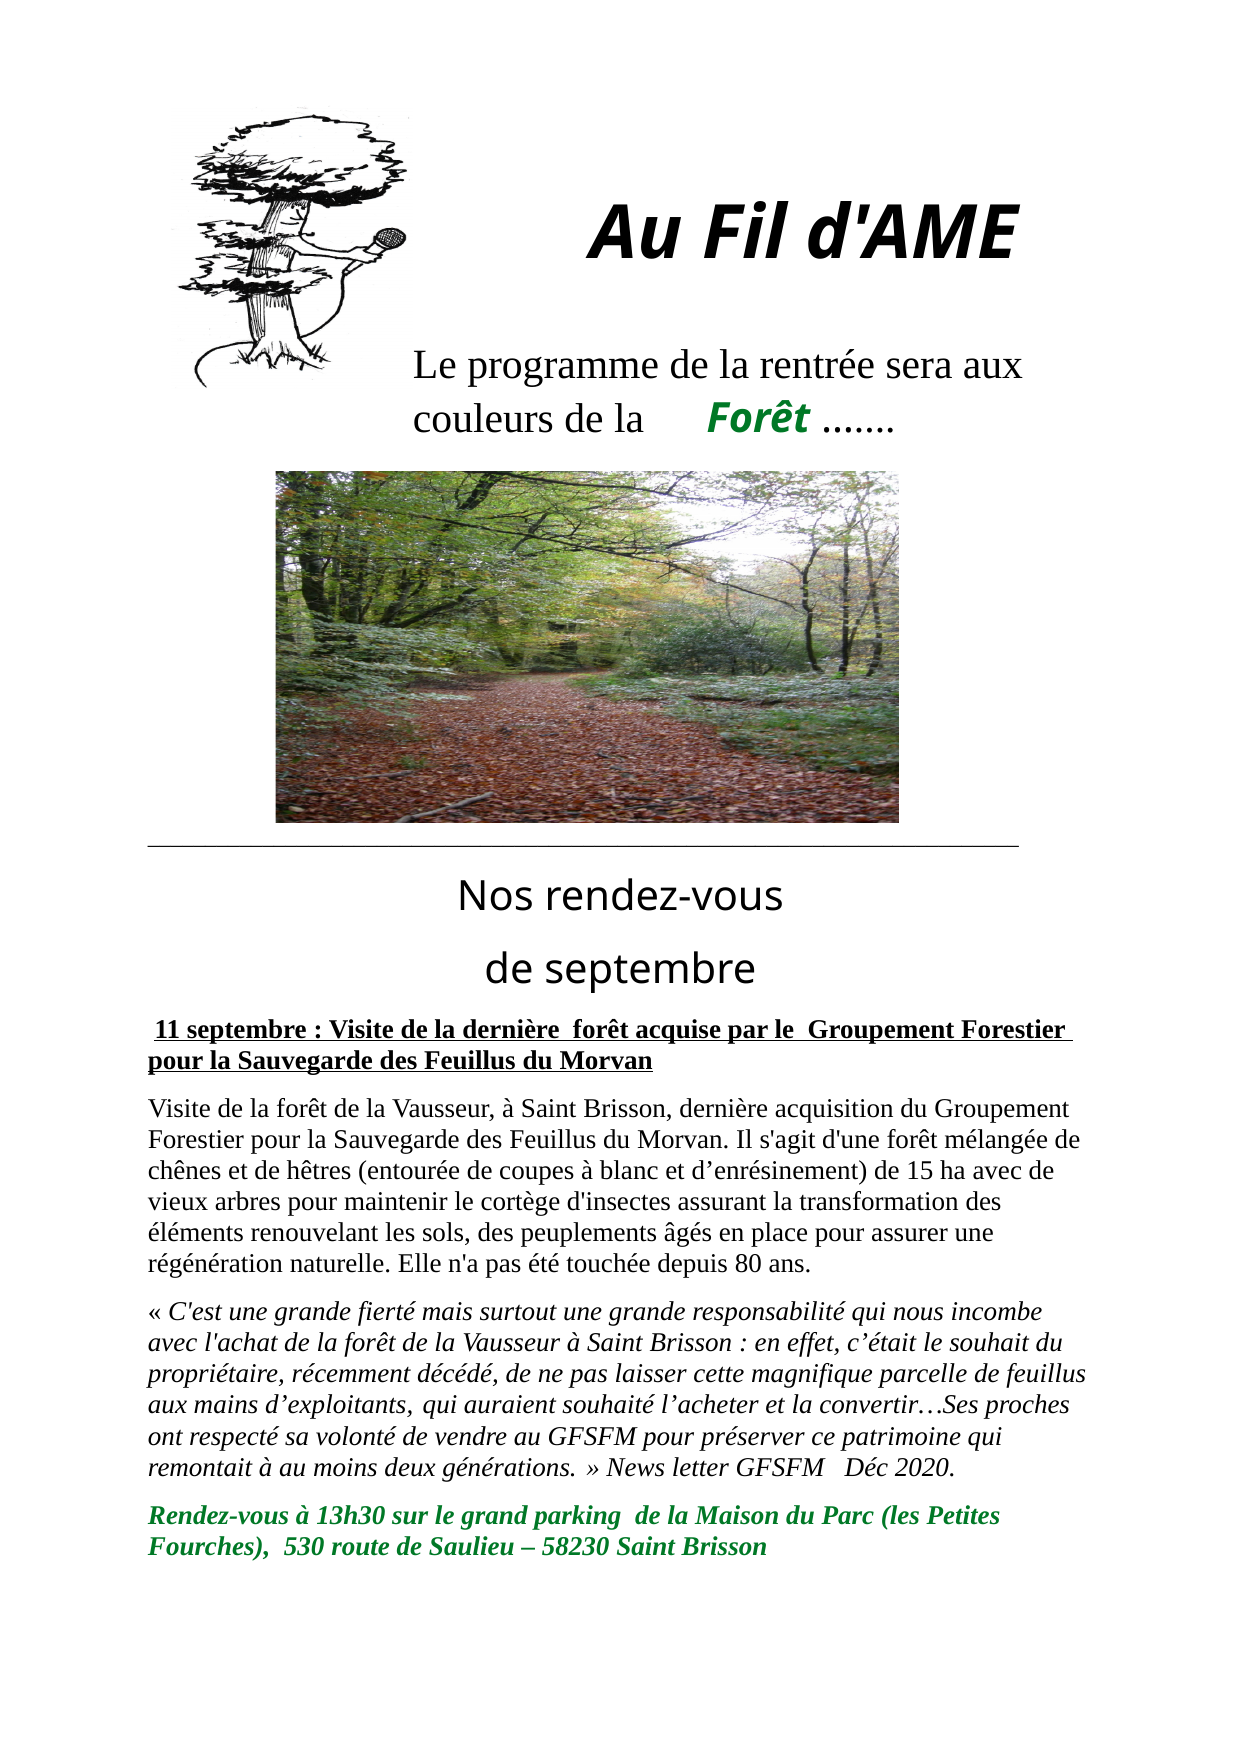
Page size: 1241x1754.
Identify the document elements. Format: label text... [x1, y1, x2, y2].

text de septembre [148, 939, 1093, 996]
text Au Fil d'AME [590, 178, 1093, 280]
text ____________________________________________________________________________ [148, 549, 1093, 849]
text Rendez-vous à 13h30 sur le grand parking de la Maison du Parc (les Petites Fourches), 530 route de Saulieu – 58230 Saint Brisson [148, 1499, 1093, 1561]
text 11 septembre : Visite de la dernière forêt acquise par le Groupement Forestier pour la Sauvegarde des Feuillus du Morvan [148, 1013, 1093, 1075]
text Le programme de la rentrée sera aux couleurs de la Forêt ….... [148, 340, 1093, 444]
text Visite de la forêt de la Vausseur, à Saint Brisson, dernière acquisition du Groupement Forestier pour la Sauvegarde des Feuillus du Morvan. Il s'agit d'une forêt mélangée de chênes et de hêtres (entourée de coupes à blanc et d’enrésinement) de 15 ha avec de vieux arbres pour maintenir le cortège d'insectes assurant la transformation des éléments renouvelant les sols, des peuplements âgés en place pour assurer une régénération naturelle. Elle n'a pas été touchée depuis 80 ans. [148, 1092, 1093, 1278]
text « C'est une grande fierté mais surtout une grande responsabilité qui nous incombe avec l'achat de la forêt de la Vausseur à Saint Brisson : en effet, c’était le souhait du propriétaire, récemment décédé, de ne pas laisser cette magnifique parcelle de feuillus aux mains d’exploitants, qui auraient souhaité l’acheter et la convertir…Ses proches ont respecté sa volonté de vendre au GFSFM pour préserver ce patrimoine qui remontait à au moins deux générations. » News letter GFSFM Déc 2020. [148, 1295, 1093, 1482]
text Nos rendez-vous [148, 866, 1093, 923]
